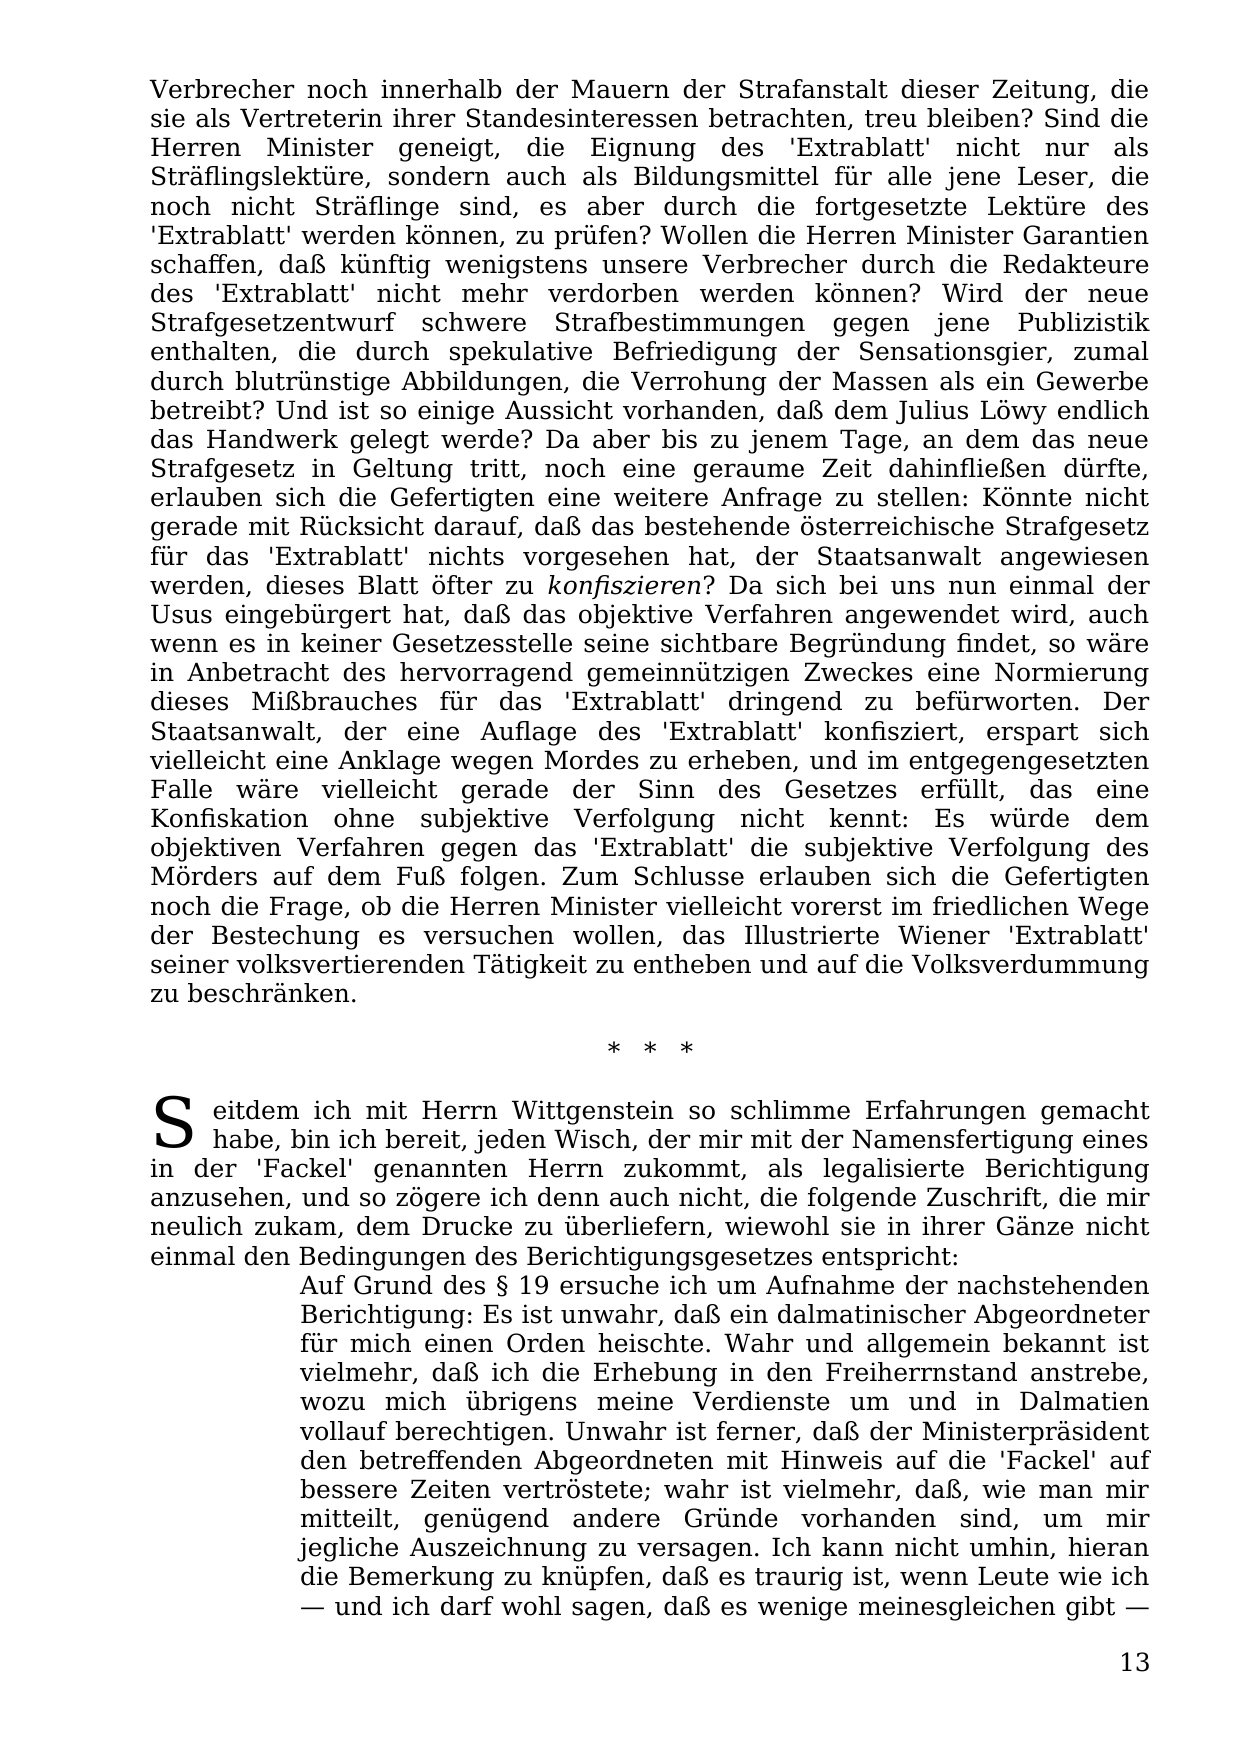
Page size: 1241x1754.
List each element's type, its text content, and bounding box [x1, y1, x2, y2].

text Seitdem ich mit Herrn Wittgenstein so schlimme Erfahrungen gemacht habe, bin ich bereit, jeden Wisch, der mir mit der Namensfertigung eines in der 'Fackel' genannten Herrn zukommt, als legalisierte Berichtigung anzusehen, und so zögere ich denn auch nicht, die folgende Zuschrift, die mir neulich zukam, dem Drucke zu überliefern, wiewohl sie in ihrer Gänze nicht einmal den Bedingungen des Berichtigungsgesetzes entspricht: [150, 1096, 1151, 1271]
text Auf Grund des § 19 ersuche ich um Aufnahme der nachstehenden Berichtigung: Es ist unwahr, daß ein dalmatinischer Abgeordneter für mich einen Orden heischte. Wahr und allgemein bekannt ist vielmehr, daß ich die Erhebung in den Freiherrnstand anstrebe, wozu mich übrigens meine Verdienste um und in Dalmatien vollauf berechtigen. Unwahr ist ferner, daß der Ministerpräsident den betreffenden Abgeordneten mit Hinweis auf die 'Fackel' auf bessere Zeiten vertröstete; wahr ist vielmehr, daß, wie man mir mitteilt, genügend andere Gründe vorhanden sind, um mir jegliche Auszeichnung zu versagen. Ich kann nicht umhin, hieran die Bemerkung zu knüpfen, daß es traurig ist, wenn Leute wie ich — und ich darf wohl sagen, daß es wenige meinesgleichen gibt — [300, 1271, 1151, 1621]
text * * * [150, 1037, 1151, 1067]
text Verbrecher noch innerhalb der Mauern der Strafanstalt dieser Zeitung, die sie als Vertreterin ihrer Standesinteressen betrachten, treu bleiben? Sind die Herren Minister geneigt, die Eignung des 'Extrablatt' nicht nur als Sträflingslektüre, sondern auch als Bildungsmittel für alle jene Leser, die noch nicht Sträflinge sind, es aber durch die fortgesetzte Lektüre des 'Extrablatt' werden können, zu prüfen? Wollen die Herren Minister Garantien schaffen, daß künftig wenigstens unsere Verbrecher durch die Redakteure des 'Extrablatt' nicht mehr verdorben werden können? Wird der neue Strafgesetzentwurf schwere Strafbestimmungen gegen jene Publizistik enthalten, die durch spekulative Befriedigung der Sensationsgier, zumal durch blutrünstige Abbildungen, die Verrohung der Massen als ein Gewerbe betreibt? Und ist so einige Aussicht vorhanden, daß dem Julius Löwy endlich das Handwerk gelegt werde? Da aber bis zu jenem Tage, an dem das neue Strafgesetz in Geltung tritt, noch eine geraume Zeit dahinfließen dürfte, erlauben sich die Gefertigten eine weitere Anfrage zu stellen: Könnte nicht gerade mit Rücksicht darauf, daß das bestehende österreichische Strafgesetz für das 'Extrablatt' nichts vorgesehen hat, der Staatsanwalt angewiesen werden, dieses Blatt öfter zu konfiszieren? Da sich bei uns nun einmal der Usus eingebürgert hat, daß das objektive Verfahren angewendet wird, auch wenn es in keiner Gesetzesstelle seine sichtbare Begründung findet, so wäre in Anbetracht des hervorragend gemeinnützigen Zweckes eine Normierung dieses Mißbrauches für das 'Extrablatt' dringend zu befürworten. Der Staatsanwalt, der eine Auflage des 'Extrablatt' konfisziert, erspart sich vielleicht eine Anklage wegen Mordes zu erheben, und im entgegengesetzten Falle wäre vielleicht gerade der Sinn des Gesetzes erfüllt, das eine Konfiskation ohne subjektive Verfolgung nicht kennt: Es würde dem objektiven Verfahren gegen das 'Extrablatt' die subjektive Verfolgung des Mörders auf dem Fuß folgen. Zum Schlusse erlauben sich die Gefertigten noch die Frage, ob die Herren Minister vielleicht vorerst im friedlichen Wege der Bestechung es versuchen wollen, das Illustrierte Wiener 'Extrablatt' seiner volksvertierenden Tätigkeit zu entheben und auf die Volksverdummung zu beschränken. [150, 75, 1151, 1008]
